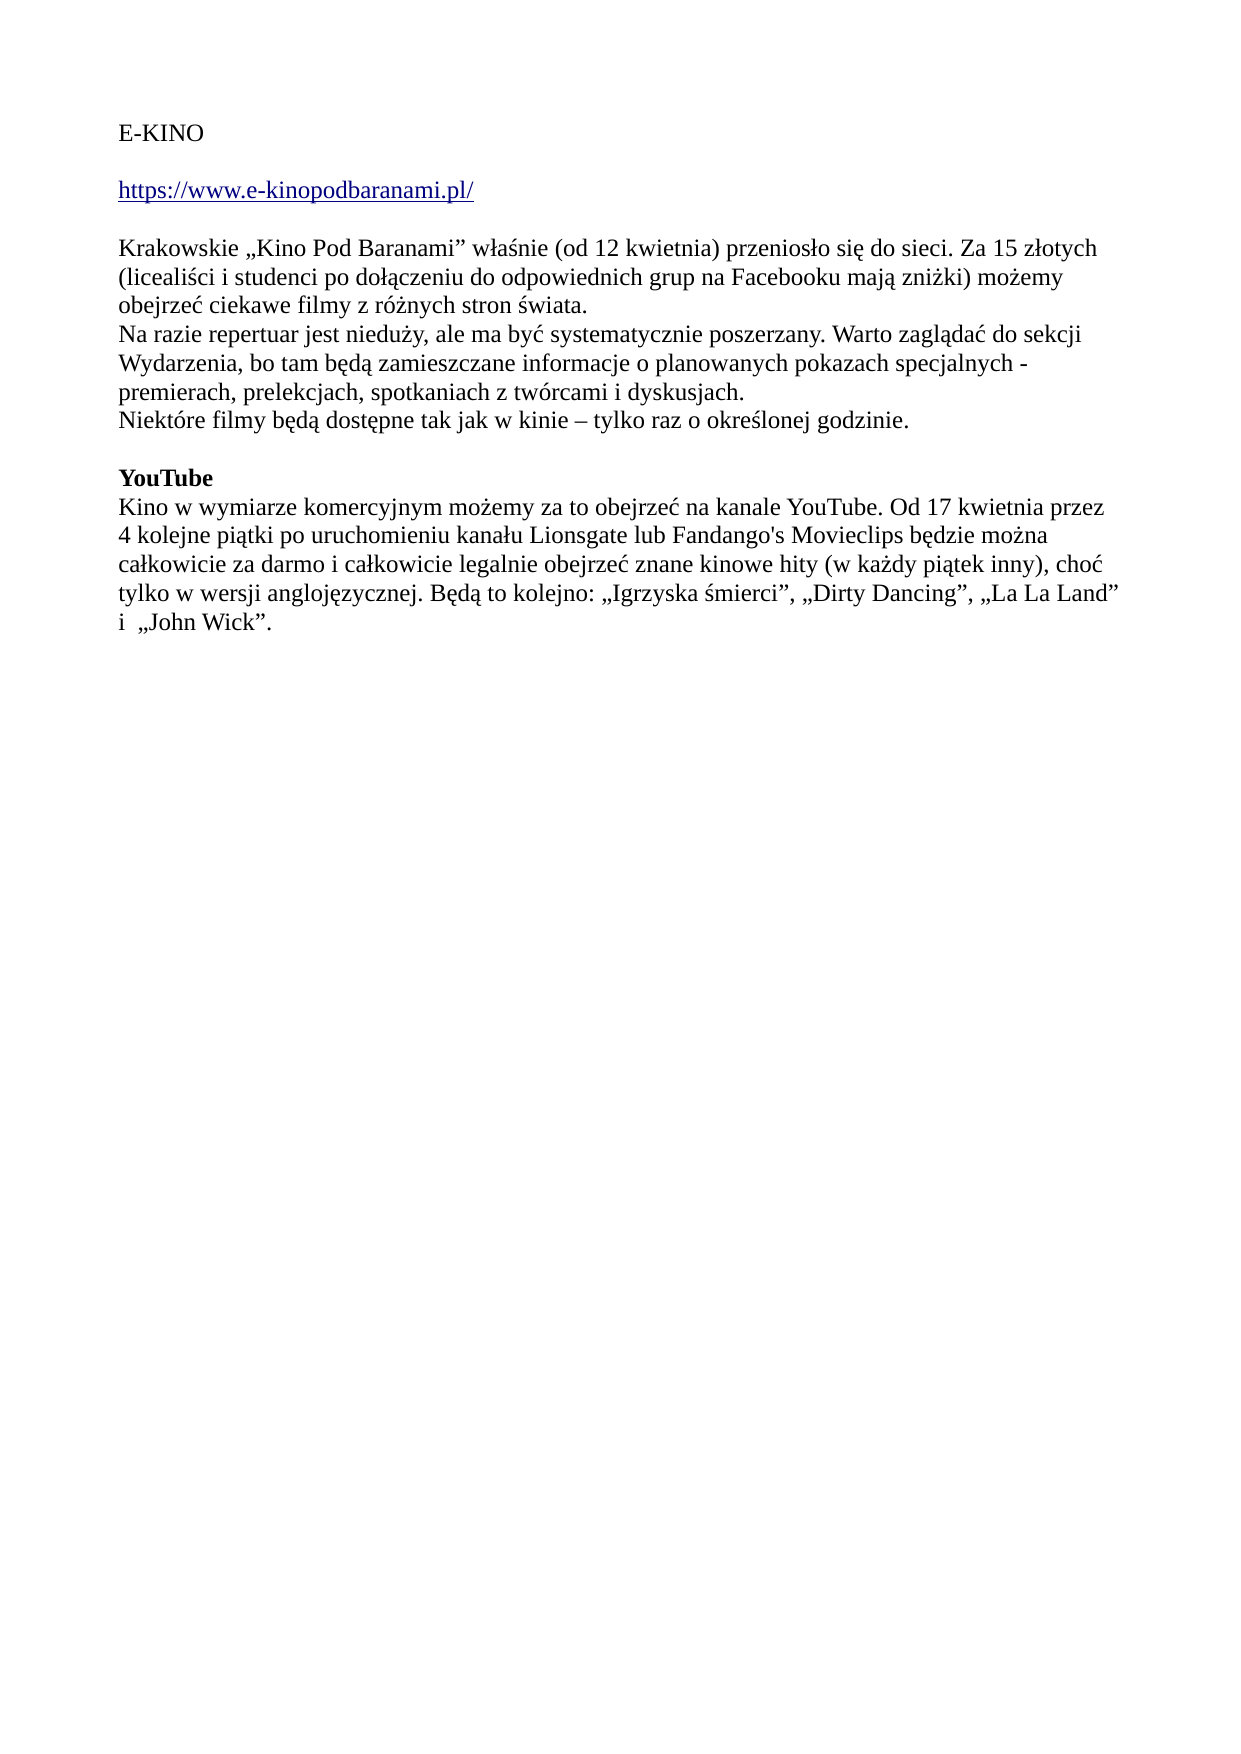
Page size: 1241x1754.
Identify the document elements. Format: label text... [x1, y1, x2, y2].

text Na razie repertuar jest nieduży, ale ma być systematycznie poszerzany. Warto zaglądać do sekcji Wydarzenia, bo tam będą zamieszczane informacje o planowanych pokazach specjalnych - premierach, prelekcjach, spotkaniach z twórcami i dyskusjach. [118, 319, 1122, 406]
text Niektóre filmy będą dostępne tak jak w kinie – tylko raz o określonej godzinie. [118, 406, 1122, 434]
text Kino w wymiarze komercyjnym możemy za to obejrzeć na kanale YouTube. Od 17 kwietnia przez 4 kolejne piątki po uruchomieniu kanału Lionsgate lub Fandango's Movieclips będzie można całkowicie za darmo i całkowicie legalnie obejrzeć znane kinowe hity (w każdy piątek inny), choć tylko w wersji anglojęzycznej. Będą to kolejno: „Igrzyska śmierci”, „Dirty Dancing”, „La La Land” i „John Wick”. [118, 492, 1122, 636]
text Krakowskie „Kino Pod Baranami” właśnie (od 12 kwietnia) przeniosło się do sieci. Za 15 złotych (licealiści i studenci po dołączeniu do odpowiednich grup na Facebooku mają zniżki) możemy obejrzeć ciekawe filmy z różnych stron świata. [118, 233, 1122, 319]
text https://www.e-kinopodbaranami.pl/ [118, 176, 1122, 204]
text YouTube [118, 463, 1122, 492]
text E-KINO [118, 118, 1122, 147]
